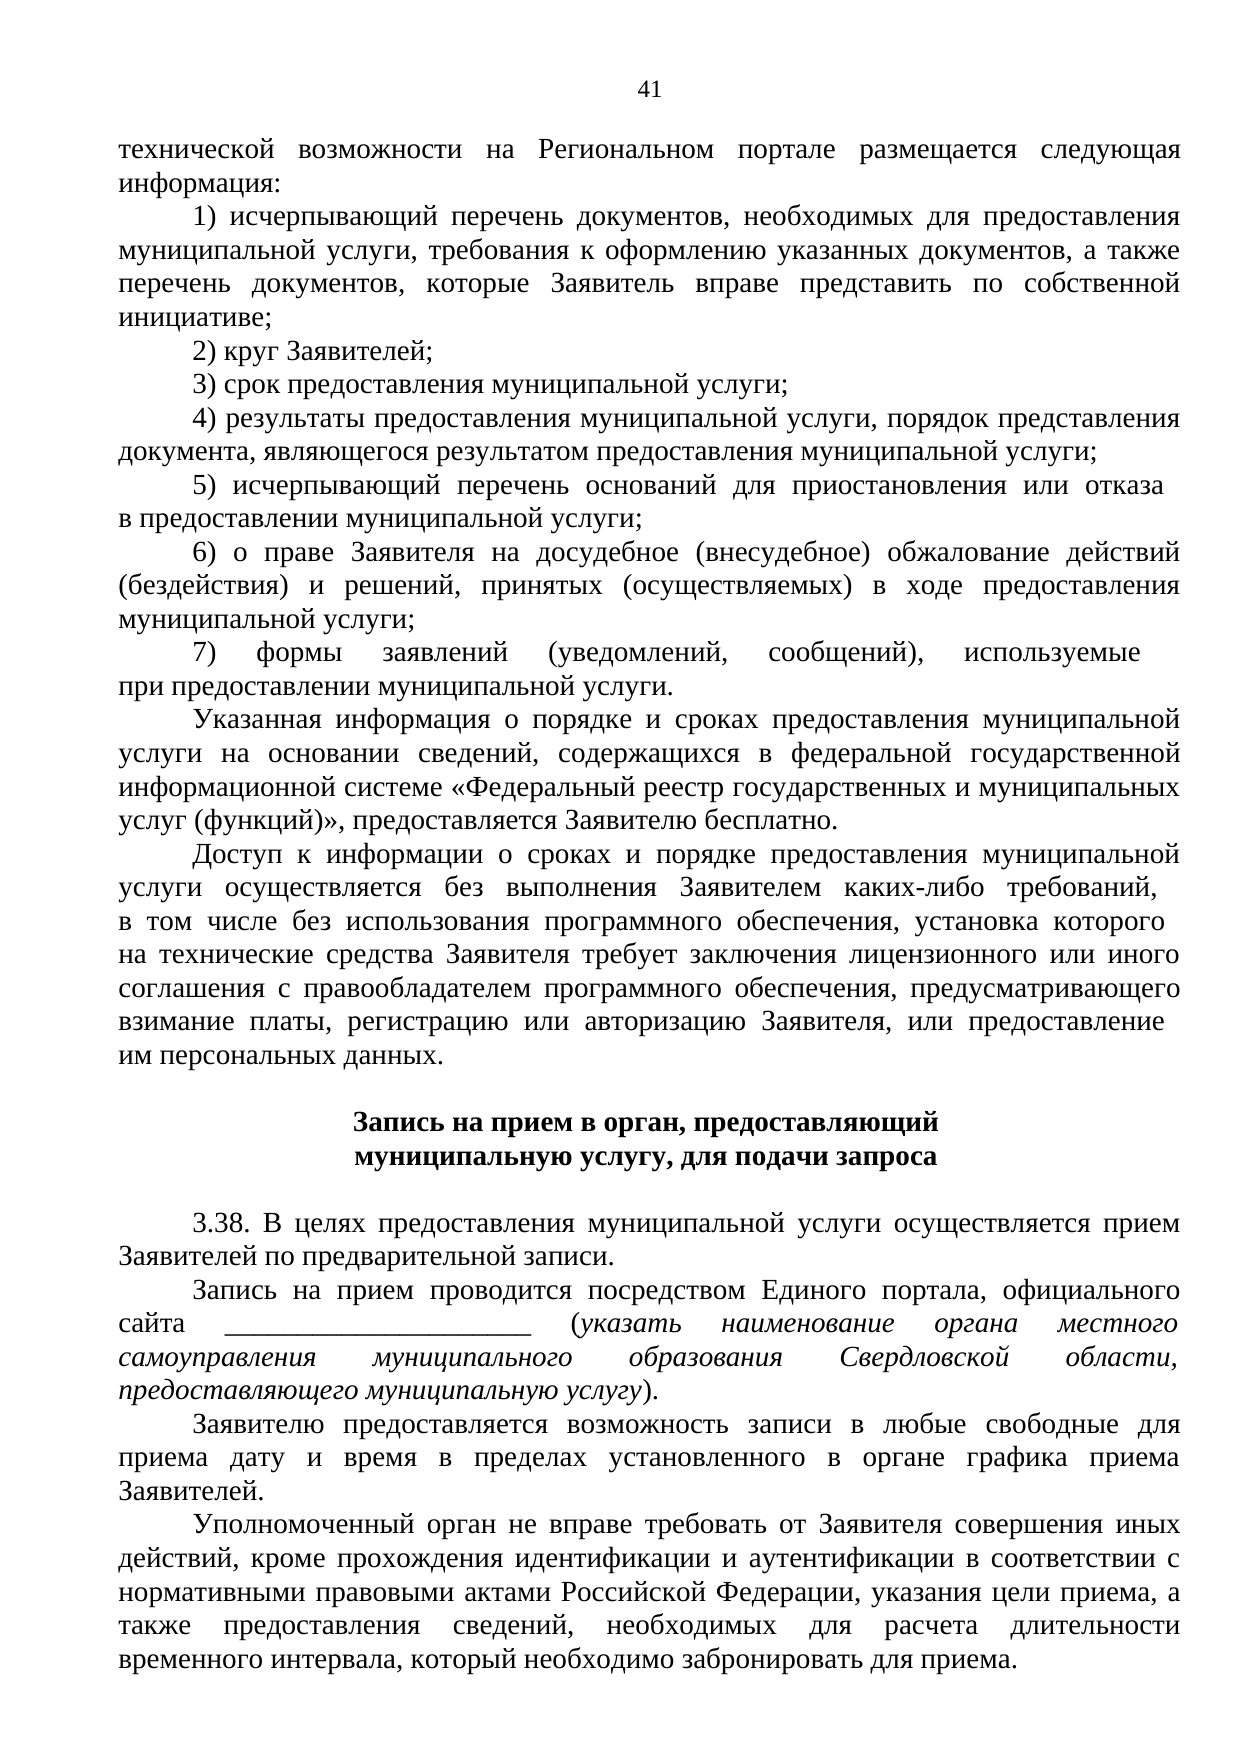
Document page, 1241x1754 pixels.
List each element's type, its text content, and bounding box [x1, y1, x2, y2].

text 1) исчерпывающий перечень документов, необходимых для предоставления муниципальной услуги, требования к оформлению указанных документов, а также перечень документов, которые Заявитель вправе представить по собственной инициативе; [118, 198, 1181, 333]
text Доступ к информации о сроках и порядке предоставления муниципальной услуги осуществляется без выполнения Заявителем каких-либо требований, в том числе без использования программного обеспечения, установка которого на технические средства Заявителя требует заключения лицензионного или иного соглашения с правообладателем программного обеспечения, предусматривающего взимание платы, регистрацию или авторизацию Заявителя, или предоставление им персональных данных. [118, 836, 1181, 1071]
text 5) исчерпывающий перечень оснований для приостановления или отказа в предоставлении муниципальной услуги; [118, 467, 1181, 534]
text 3) срок предоставления муниципальной услуги; [118, 366, 1181, 400]
text Запись на прием проводится посредством Единого портала, официального сайта _____________________ (указать наименование органа местного самоуправления муниципального образования Свердловской области, предоставляющего муниципальную услугу). [118, 1272, 1181, 1406]
text Уполномоченный орган не вправе требовать от Заявителя совершения иных действий, кроме прохождения идентификации и аутентификации в соответствии с нормативными правовыми актами Российской Федерации, указания цели приема, а также предоставления сведений, необходимых для расчета длительности временного интервала, который необходимо забронировать для приема. [118, 1507, 1181, 1674]
text 2) круг Заявителей; [118, 333, 1181, 366]
text 3.38. В целях предоставления муниципальной услуги осуществляется прием Заявителей по предварительной записи. [118, 1205, 1181, 1272]
text 4) результаты предоставления муниципальной услуги, порядок представления документа, являющегося результатом предоставления муниципальной услуги; [118, 400, 1181, 467]
text Указанная информация о порядке и сроках предоставления муниципальной услуги на основании сведений, содержащихся в федеральной государственной информационной системе «Федеральный реестр государственных и муниципальных услуг (функций)», предоставляется Заявителю бесплатно. [118, 702, 1181, 836]
text 6) о праве Заявителя на досудебное (внесудебное) обжалование действий (бездействия) и решений, принятых (осуществляемых) в ходе предоставления муниципальной услуги; [118, 534, 1181, 634]
text Заявителю предоставляется возможность записи в любые свободные для приема дату и время в пределах установленного в органе графика приема Заявителей. [118, 1406, 1181, 1507]
text Запись на прием в орган, предоставляющий муниципальную услугу, для подачи запроса [118, 1104, 1181, 1171]
text 7) формы заявлений (уведомлений, сообщений), используемые при предоставлении муниципальной услуги. [118, 634, 1181, 702]
text технической возможности на Региональном портале размещается следующая информация: [118, 131, 1181, 198]
